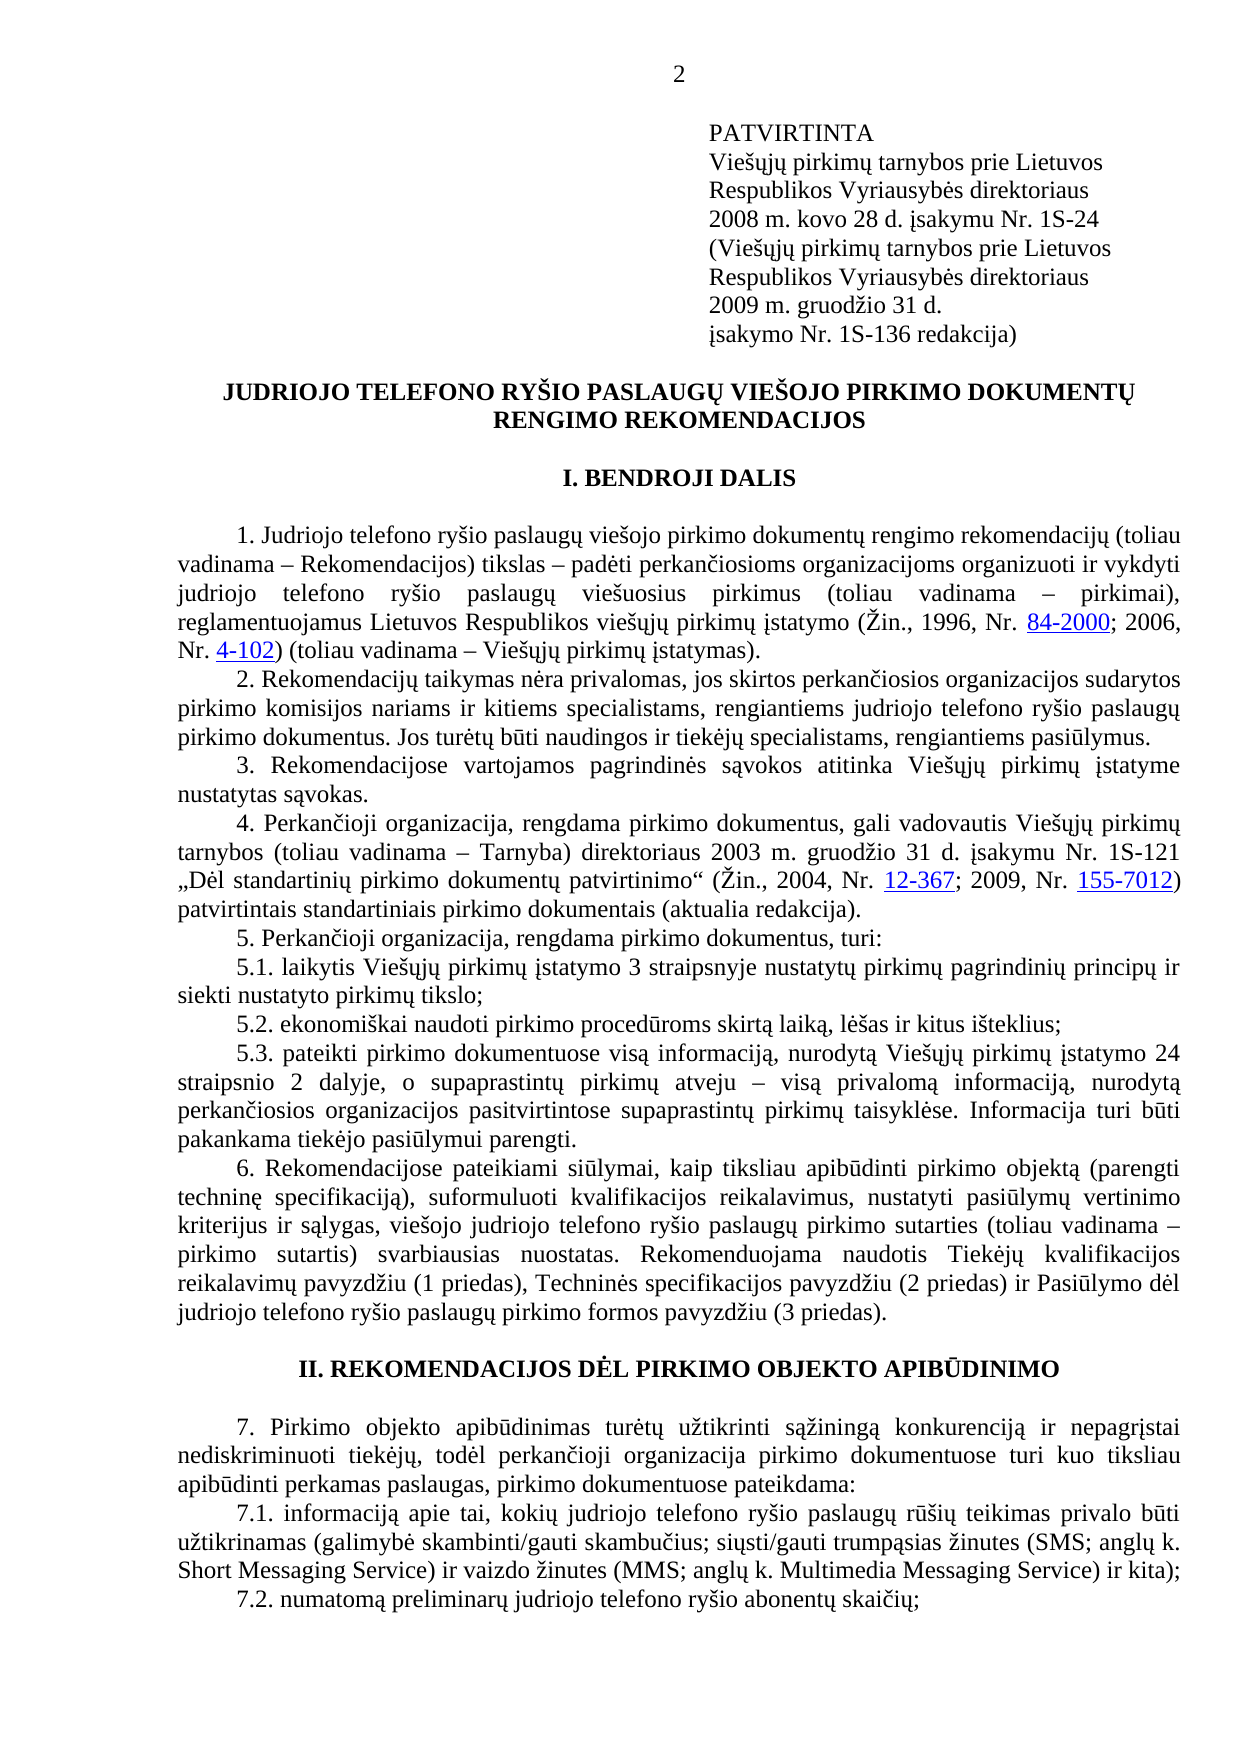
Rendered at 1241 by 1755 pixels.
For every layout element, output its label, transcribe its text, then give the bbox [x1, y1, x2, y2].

text 5.1. laikytis Viešųjų pirkimų įstatymo 3 straipsnyje nustatytų pirkimų pagrindinių principų ir siekti nustatyto pirkimų tikslo; [177, 952, 1181, 1009]
text 7.1. informaciją apie tai, kokių judriojo telefono ryšio paslaugų rūšių teikimas privalo būti užtikrinamas (galimybė skambinti/gauti skambučius; siųsti/gauti trumpąsias žinutes (SMS; anglų k. Short Messaging Service) ir vaizdo žinutes (MMS; anglų k. Multimedia Messaging Service) ir kita); [177, 1498, 1181, 1584]
text 7.2. numatomą preliminarų judriojo telefono ryšio abonentų skaičių; [177, 1584, 1181, 1613]
text Viešųjų pirkimų tarnybos prie Lietuvos [177, 147, 1181, 176]
text 7. Pirkimo objekto apibūdinimas turėtų užtikrinti sąžiningą konkurenciją ir nepagrįstai nediskriminuoti tiekėjų, todėl perkančioji organizacija pirkimo dokumentuose turi kuo tiksliau apibūdinti perkamas paslaugas, pirkimo dokumentuose pateikdama: [177, 1412, 1181, 1498]
text 4. Perkančioji organizacija, rengdama pirkimo dokumentus, gali vadovautis Viešųjų pirkimų tarnybos (toliau vadinama – Tarnyba) direktoriaus 2003 m. gruodžio 31 d. įsakymu Nr. 1S-121 „Dėl standartinių pirkimo dokumentų patvirtinimo“ (Žin., 2004, Nr. 12-367; 2009, Nr. 155-7012) patvirtintais standartiniais pirkimo dokumentais (aktualia redakcija). [177, 808, 1181, 923]
text I. BENDROJI DALIS [177, 463, 1181, 492]
text 5.2. ekonomiškai naudoti pirkimo procedūroms skirtą laiką, lėšas ir kitus išteklius; [177, 1009, 1181, 1038]
text 1. Judriojo telefono ryšio paslaugų viešojo pirkimo dokumentų rengimo rekomendacijų (toliau vadinama – Rekomendacijos) tikslas – padėti perkančiosioms organizacijoms organizuoti ir vykdyti judriojo telefono ryšio paslaugų viešuosius pirkimus (toliau vadinama – pirkimai), reglamentuojamus Lietuvos Respublikos viešųjų pirkimų įstatymo (Žin., 1996, Nr. 84-2000; 2006, Nr. 4-102) (toliau vadinama – Viešųjų pirkimų įstatymas). [177, 521, 1181, 664]
text 3. Rekomendacijose vartojamos pagrindinės sąvokos atitinka Viešųjų pirkimų įstatyme nustatytas sąvokas. [177, 751, 1181, 808]
text Respublikos Vyriausybės direktoriaus [177, 176, 1181, 204]
text JUDRIOJO TELEFONO RYŠIO PASLAUGŲ VIEŠOJO PIRKIMO DOKUMENTŲ RENGIMO REKOMENDACIJOS [177, 377, 1181, 434]
text 2008 m. kovo 28 d. įsakymu Nr. 1S-24 [177, 204, 1181, 233]
text 5. Perkančioji organizacija, rengdama pirkimo dokumentus, turi: [177, 923, 1181, 952]
text 2. Rekomendacijų taikymas nėra privalomas, jos skirtos perkančiosios organizacijos sudarytos pirkimo komisijos nariams ir kitiems specialistams, rengiantiems judriojo telefono ryšio paslaugų pirkimo dokumentus. Jos turėtų būti naudingos ir tiekėjų specialistams, rengiantiems pasiūlymus. [177, 664, 1181, 751]
text II. REKOMENDACIJOS DĖL PIRKIMO OBJEKTO APIBŪDINIMO [177, 1354, 1181, 1383]
text 5.3. pateikti pirkimo dokumentuose visą informaciją, nurodytą Viešųjų pirkimų įstatymo 24 straipsnio 2 dalyje, o supaprastintų pirkimų atveju – visą privalomą informaciją, nurodytą perkančiosios organizacijos pasitvirtintose supaprastintų pirkimų taisyklėse. Informacija turi būti pakankama tiekėjo pasiūlymui parengti. [177, 1038, 1181, 1153]
text 6. Rekomendacijose pateikiami siūlymai, kaip tiksliau apibūdinti pirkimo objektą (parengti techninę specifikaciją), suformuluoti kvalifikacijos reikalavimus, nustatyti pasiūlymų vertinimo kriterijus ir sąlygas, viešojo judriojo telefono ryšio paslaugų pirkimo sutarties (toliau vadinama – pirkimo sutartis) svarbiausias nuostatas. Rekomenduojama naudotis Tiekėjų kvalifikacijos reikalavimų pavyzdžiu (1 priedas), Techninės specifikacijos pavyzdžiu (2 priedas) ir Pasiūlymo dėl judriojo telefono ryšio paslaugų pirkimo formos pavyzdžiu (3 priedas). [177, 1153, 1181, 1326]
text PATVIRTINTA [709, 118, 1181, 147]
text įsakymo Nr. 1S-136 redakcija) [177, 319, 1181, 348]
text Respublikos Vyriausybės direktoriaus [177, 262, 1181, 291]
text (Viešųjų pirkimų tarnybos prie Lietuvos [177, 233, 1181, 262]
text 2009 m. gruodžio 31 d. [177, 291, 1181, 319]
